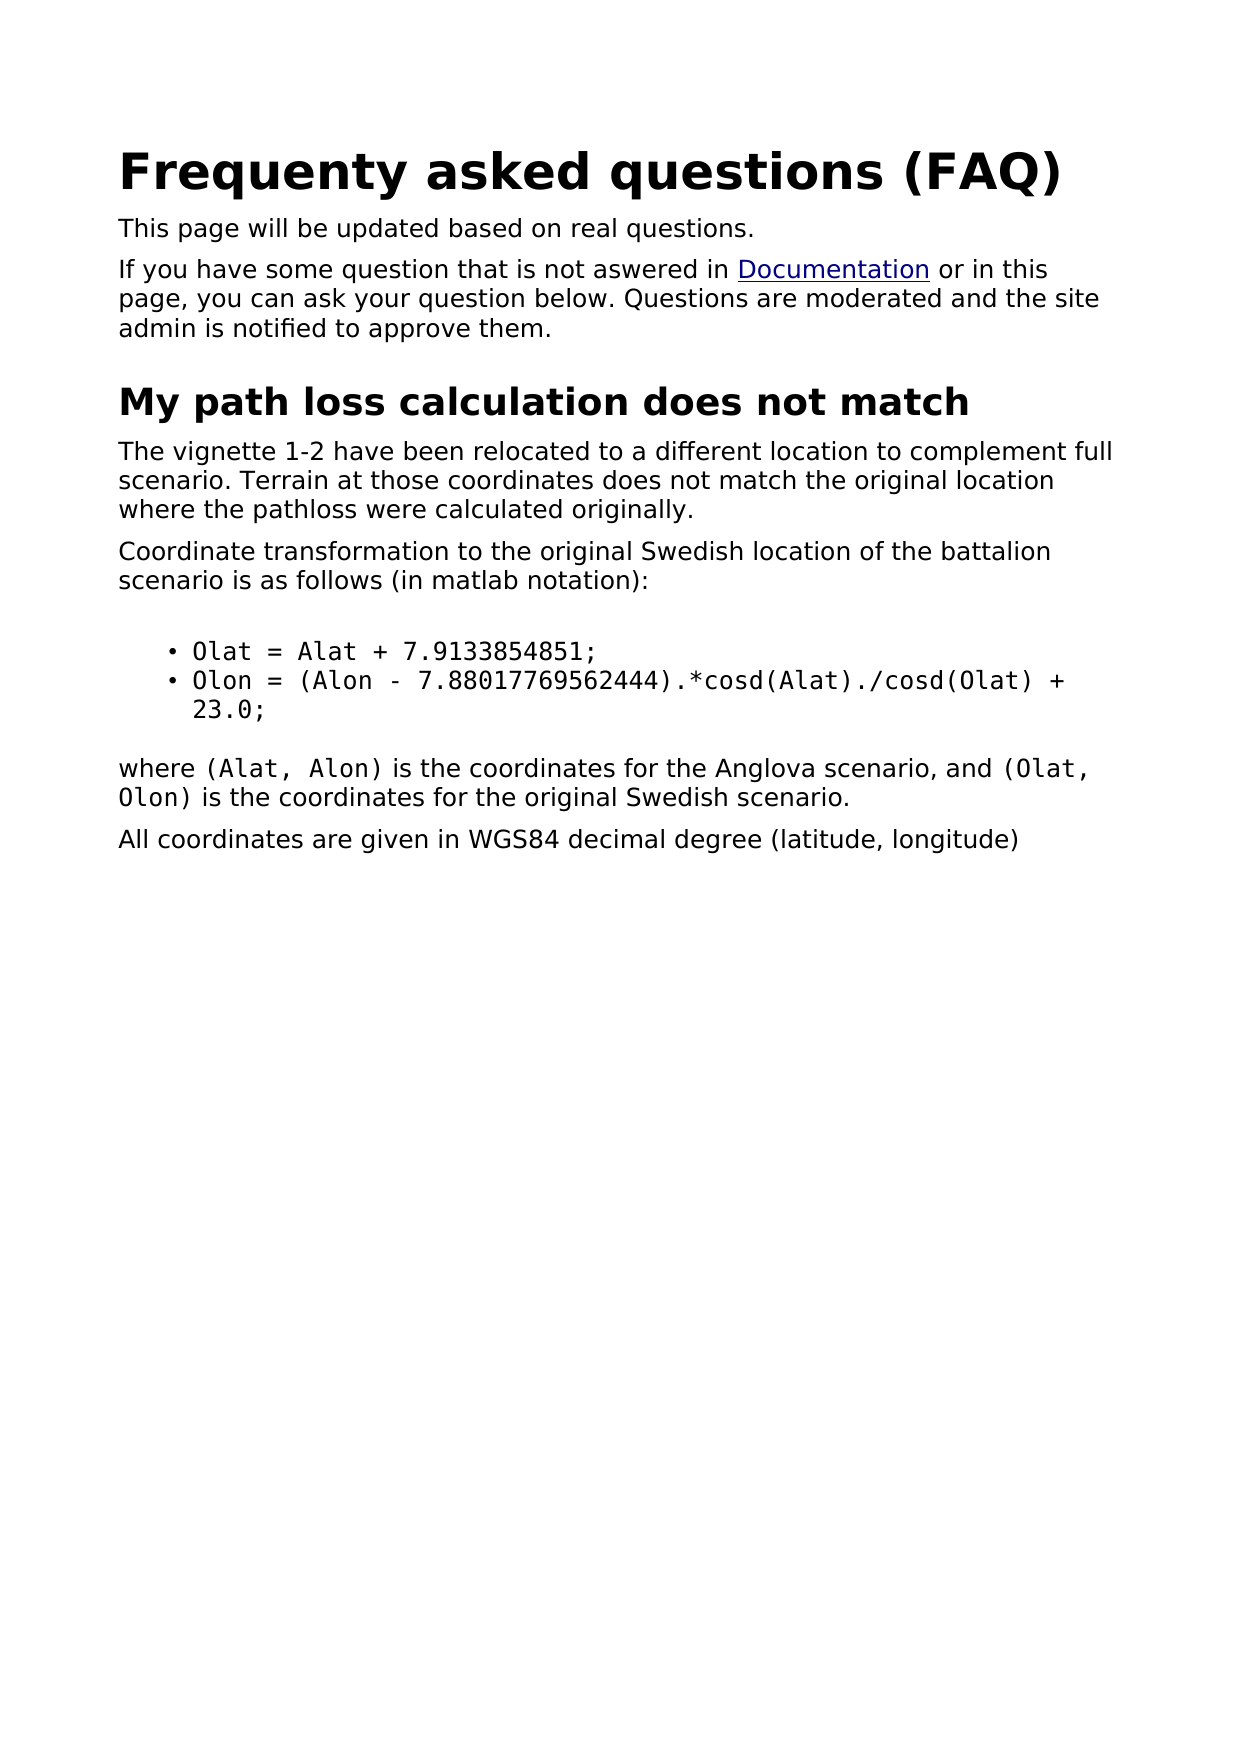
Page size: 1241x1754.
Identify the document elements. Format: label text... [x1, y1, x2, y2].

list Olon = (Alon - 7.88017769562444).*cosd(Alat)./cosd(Olat) + 23.0; [177, 666, 1122, 724]
subtitle My path loss calculation does not match [118, 381, 1122, 424]
text If you have some question that is not aswered in Documentation or in this page, you can ask your question below. Questions are moderated and the site admin is notified to approve them. [118, 256, 1122, 343]
text The vignette 1-2 have been relocated to a different location to complement full scenario. Terrain at those coordinates does not match the original location where the pathloss were calculated originally. [118, 437, 1122, 524]
text where (Alat, Alon) is the coordinates for the Anglova scenario, and (Olat, Olon) is the coordinates for the original Swedish scenario. [118, 754, 1122, 812]
subtitle Frequenty asked questions (FAQ) [118, 143, 1122, 201]
list Olat = Alat + 7.9133854851; [177, 637, 1122, 666]
text Coordinate transformation to the original Swedish location of the battalion scenario is as follows (in matlab notation): [118, 537, 1122, 595]
text All coordinates are given in WGS84 decimal degree (latitude, longitude) [118, 825, 1122, 854]
text This page will be updated based on real questions. [118, 214, 1122, 243]
